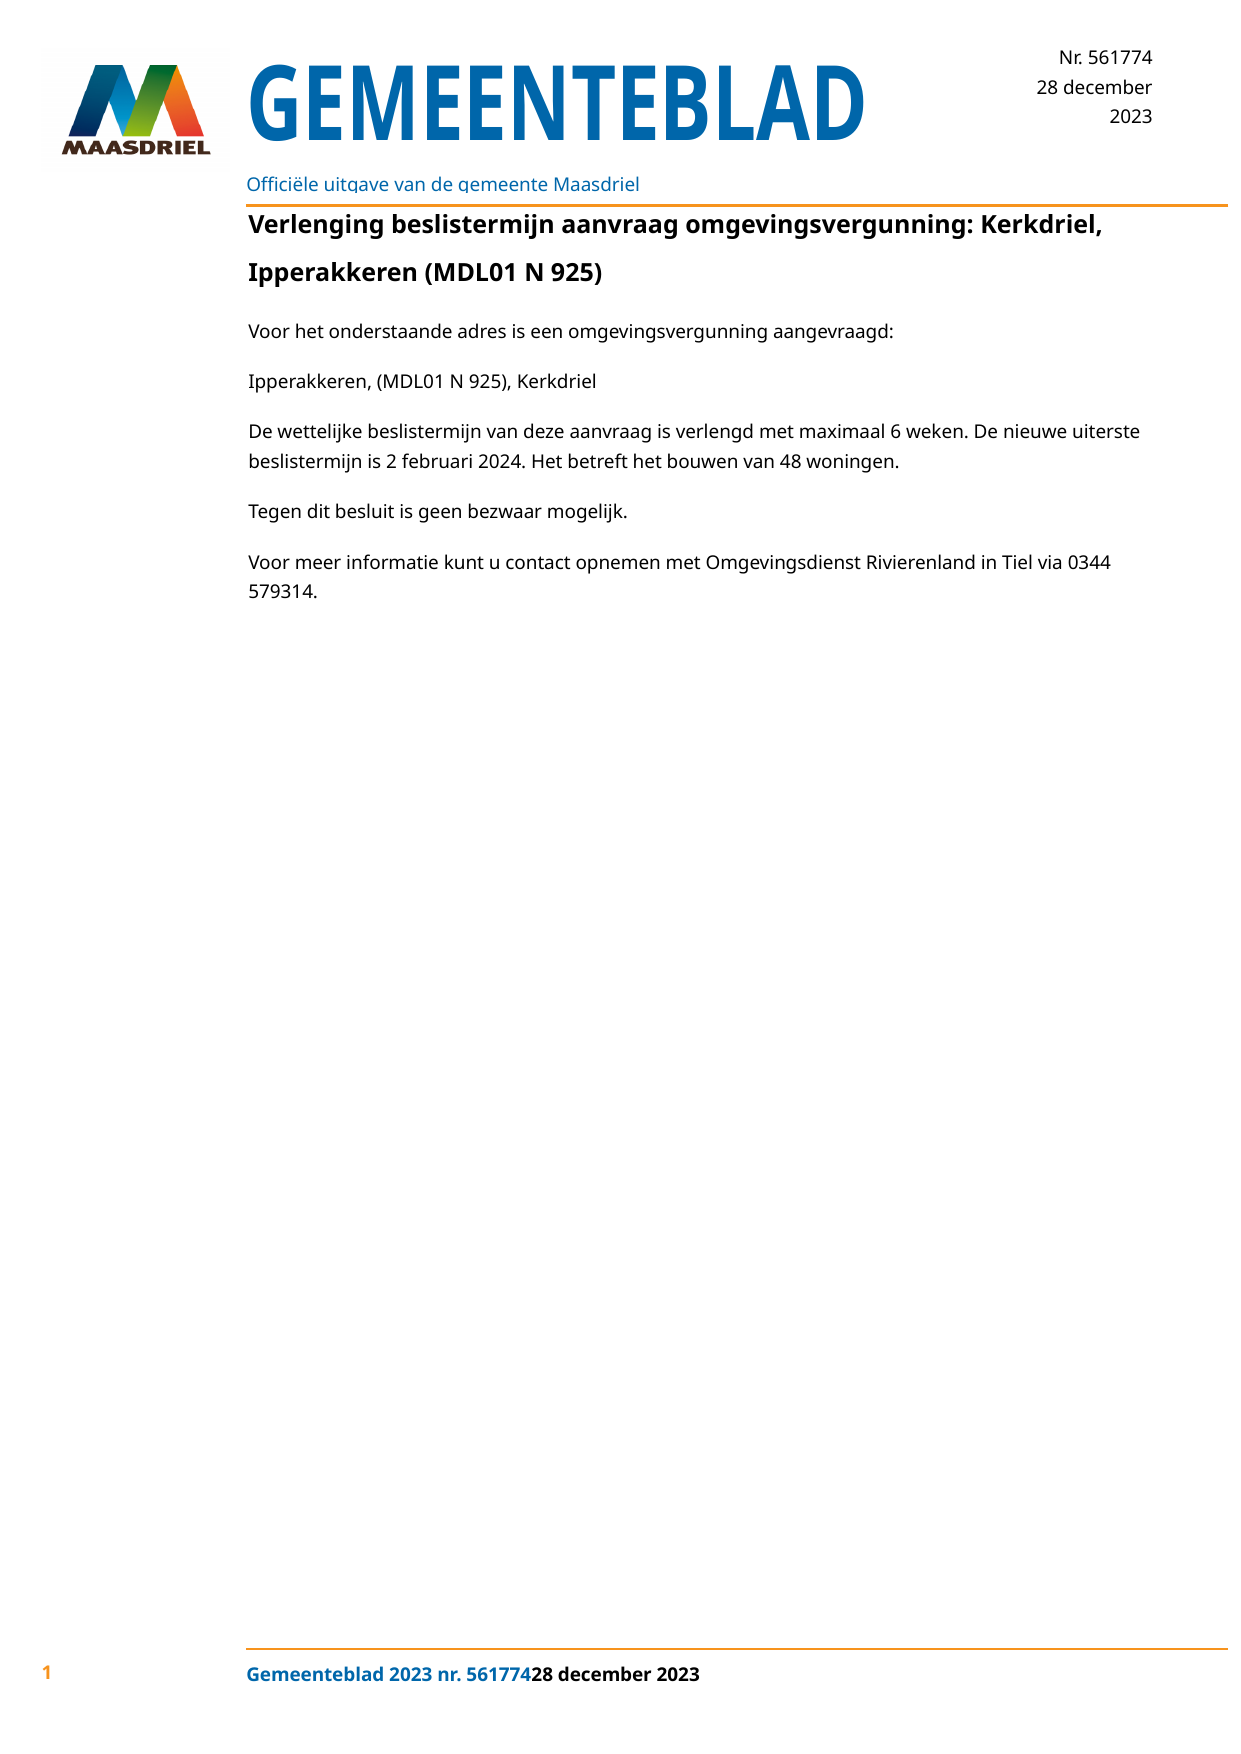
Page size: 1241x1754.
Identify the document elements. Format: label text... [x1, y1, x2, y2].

text Verlenging beslistermijn aanvraag omgevingsvergunning: Kerkdriel, Ipperakkeren (MDL01 N 925) [248, 207, 1152, 288]
text Ipperakkeren, (MDL01 N 925), Kerkdriel [248, 368, 1152, 394]
picture [41, 47, 231, 172]
text Tegen dit besluit is geen bezwaar mogelijk. [248, 499, 1152, 524]
text Voor meer informatie kunt u contact opnemen met Omgevingsdienst Rivierenland in Tiel via 0344 579314. [248, 549, 1152, 604]
text De wettelijke beslistermijn van deze aanvraag is verlengd met maximaal 6 weken. De nieuwe uiterste beslistermijn is 2 februari 2024. Het betreft het bouwen van 48 woningen. [248, 419, 1152, 474]
text Voor het onderstaande adres is een omgevingsvergunning aangevraagd: [248, 318, 1152, 344]
